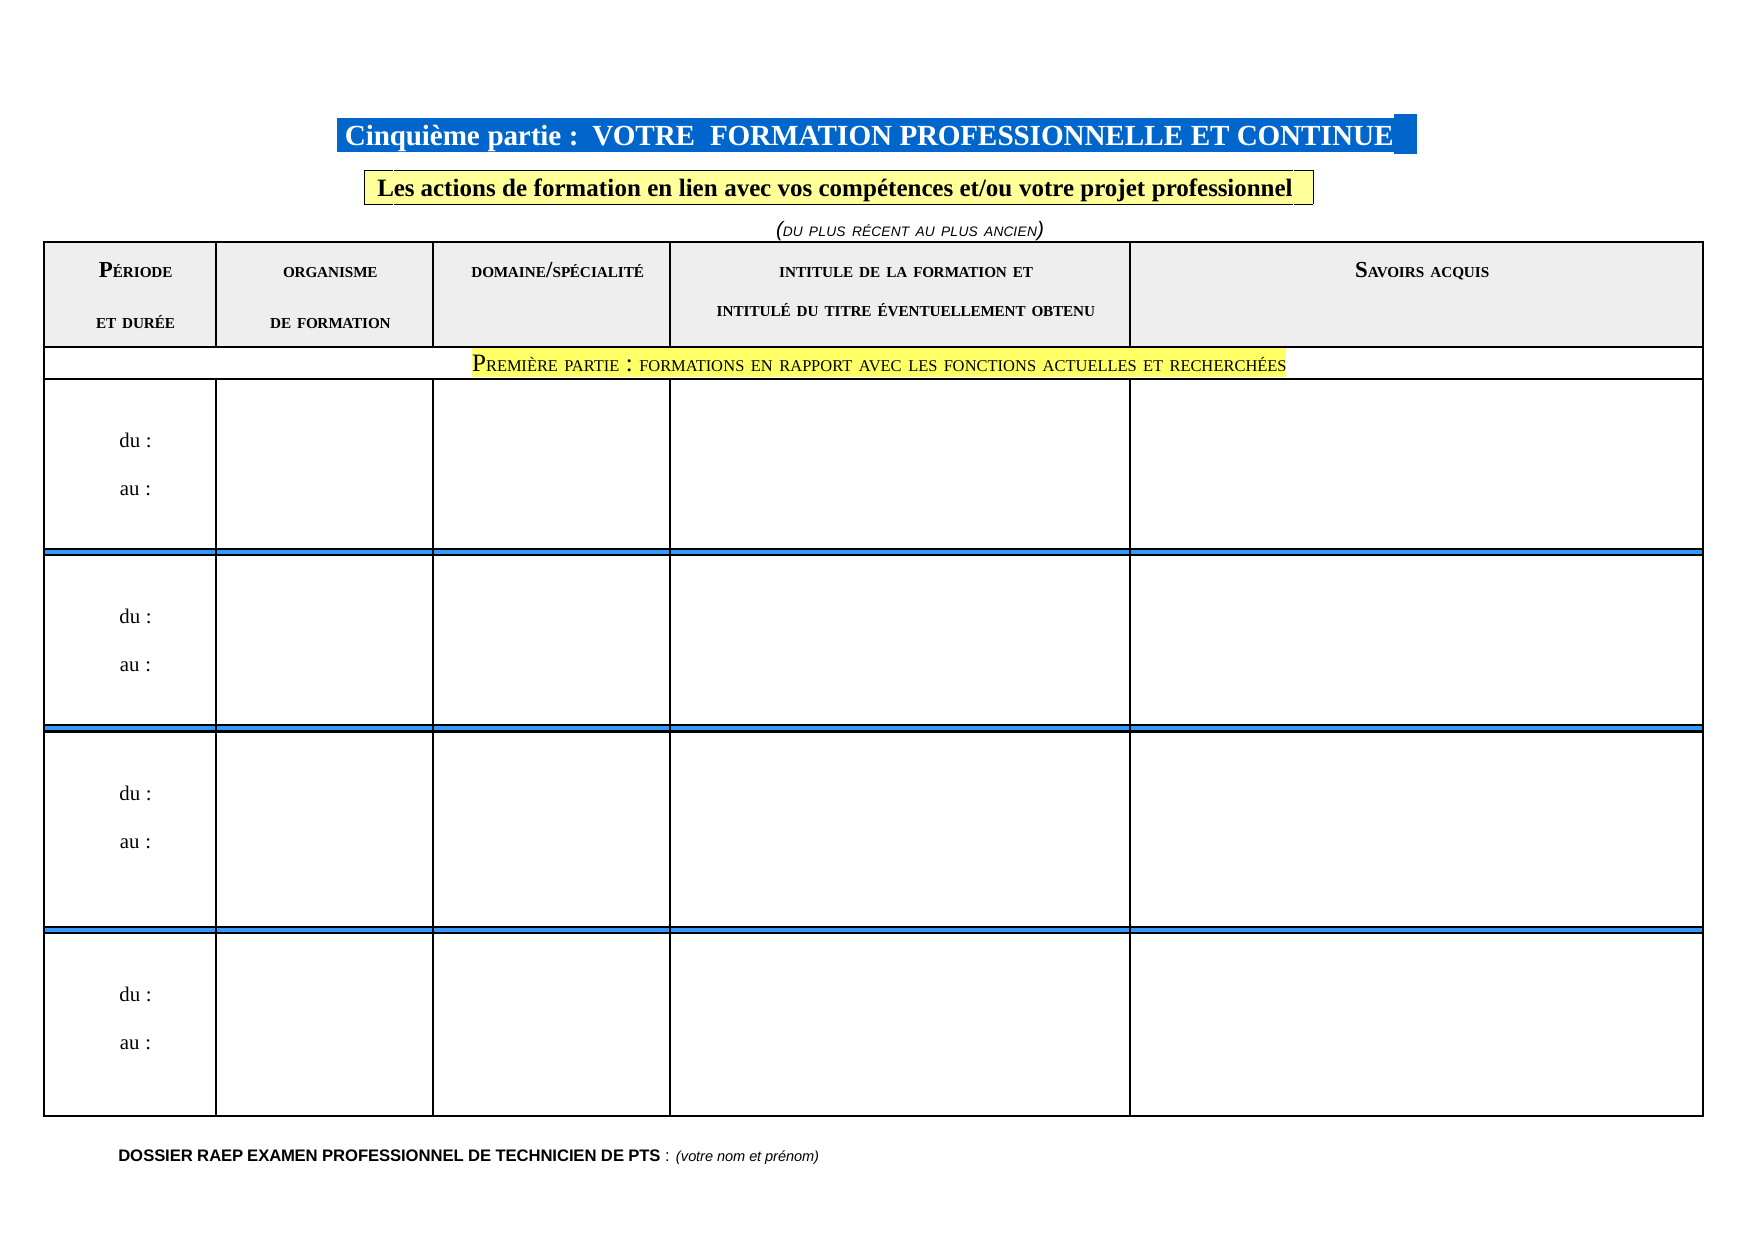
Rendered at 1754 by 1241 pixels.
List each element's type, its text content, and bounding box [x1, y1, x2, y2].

table_cell [671, 556, 1129, 724]
table_cell [1131, 934, 1702, 1114]
table_cell [217, 550, 432, 554]
table_cell [434, 928, 669, 932]
table_cell Première partie : formations en rapport avec les fonctions actuelles et recherchées [45, 348, 1702, 377]
table_cell du : au : [45, 934, 215, 1114]
table_cell [1131, 556, 1702, 724]
text Cinquième partie : VOTRE FORMATION PROFESSIONNELLE ET CONTINUE [118, 118, 1636, 152]
table_cell [217, 928, 432, 932]
table_cell [671, 928, 1129, 932]
table_cell du : au : [45, 556, 215, 724]
table_cell [217, 726, 432, 730]
table_cell [434, 726, 669, 730]
table_cell [434, 550, 669, 554]
table_cell [434, 934, 669, 1114]
table_cell [217, 934, 432, 1114]
table_cell [45, 550, 215, 554]
table_cell [671, 934, 1129, 1114]
table_cell [671, 380, 1129, 548]
table_cell [434, 733, 669, 926]
table_cell [45, 726, 215, 730]
table_header Période et durée [45, 243, 215, 346]
table_header organisme de formation [217, 243, 432, 346]
table_cell [434, 380, 669, 548]
table_cell [1131, 380, 1702, 548]
table_cell [1131, 733, 1702, 926]
table_cell du : au : [45, 380, 215, 548]
table_cell [434, 556, 669, 724]
table_header Savoirs acquis [1131, 243, 1702, 346]
table_cell [671, 726, 1129, 730]
table_cell [1131, 726, 1702, 730]
table_header intitule de la formation et intitulé du titre éventuellement obtenu [671, 243, 1129, 346]
table_cell du : au : [45, 733, 215, 926]
text (du plus récent au plus ancien) [174, 217, 1647, 241]
table_header domaine/spécialité [434, 243, 669, 346]
table_cell [45, 928, 215, 932]
table_cell [217, 556, 432, 724]
text [1314, 170, 1624, 204]
table_cell [1131, 550, 1702, 554]
table_cell [671, 733, 1129, 926]
table_cell [217, 380, 432, 548]
table_cell [1131, 928, 1702, 932]
text Les actions de formation en lien avec vos compétences et/ou votre projet professionnel [365, 171, 1313, 204]
text [53, 170, 364, 204]
table_cell [217, 733, 432, 926]
table_cell [671, 550, 1129, 554]
